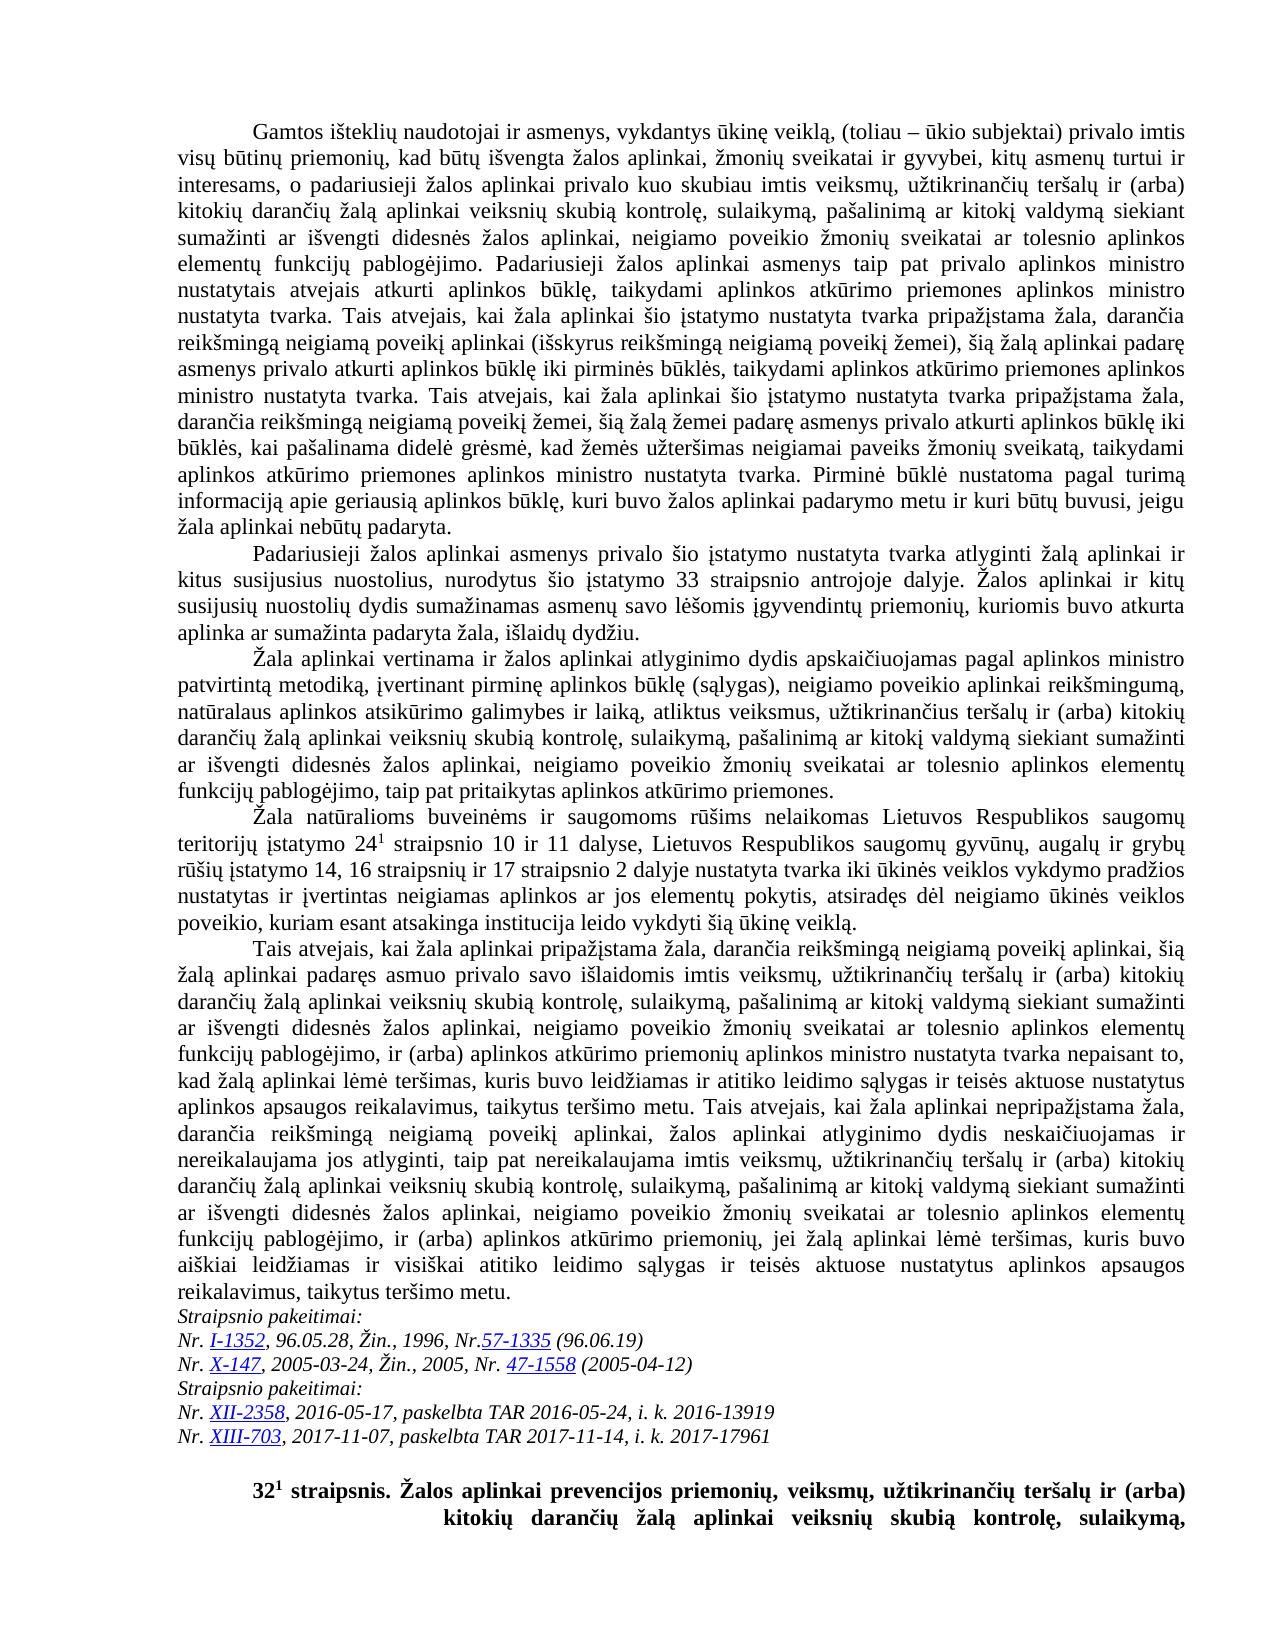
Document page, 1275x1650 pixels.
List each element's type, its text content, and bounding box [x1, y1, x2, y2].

text Padariusieji žalos aplinkai asmenys privalo šio įstatymo nustatyta tvarka atlyginti žalą aplinkai ir kitus susijusius nuostolius, nurodytus šio įstatymo 33 straipsnio antrojoje dalyje. Žalos aplinkai ir kitų susijusių nuostolių dydis sumažinamas asmenų savo lėšomis įgyvendintų priemonių, kuriomis buvo atkurta aplinka ar sumažinta padaryta žala, išlaidų dydžiu. [177, 540, 1186, 645]
text 321 straipsnis. Žalos aplinkai prevencijos priemonių, veiksmų, užtikrinančių teršalų ir (arba) kitokių darančių žalą aplinkai veiksnių skubią kontrolę, sulaikymą, [252, 1477, 1186, 1530]
text Nr. XIII-703, 2017-11-07, paskelbta TAR 2017-11-14, i. k. 2017-17961 [177, 1424, 1186, 1448]
text Žala natūralioms buveinėms ir saugomoms rūšims nelaikomas Lietuvos Respublikos saugomų teritorijų įstatymo 241 straipsnio 10 ir 11 dalyse, Lietuvos Respublikos saugomų gyvūnų, augalų ir grybų rūšių įstatymo 14, 16 straipsnių ir 17 straipsnio 2 dalyje nustatyta tvarka iki ūkinės veiklos vykdymo pradžios nustatytas ir įvertintas neigiamas aplinkos ar jos elementų pokytis, atsiradęs dėl neigiamo ūkinės veiklos poveikio, kuriam esant atsakinga institucija leido vykdyti šią ūkinę veiklą. [177, 803, 1186, 935]
text Žala aplinkai vertinama ir žalos aplinkai atlyginimo dydis apskaičiuojamas pagal aplinkos ministro patvirtintą metodiką, įvertinant pirminę aplinkos būklę (sąlygas), neigiamo poveikio aplinkai reikšmingumą, natūralaus aplinkos atsikūrimo galimybes ir laiką, atliktus veiksmus, užtikrinančius teršalų ir (arba) kitokių darančių žalą aplinkai veiksnių skubią kontrolę, sulaikymą, pašalinimą ar kitokį valdymą siekiant sumažinti ar išvengti didesnės žalos aplinkai, neigiamo poveikio žmonių sveikatai ar tolesnio aplinkos elementų funkcijų pablogėjimo, taip pat pritaikytas aplinkos atkūrimo priemones. [177, 645, 1186, 803]
text Gamtos išteklių naudotojai ir asmenys, vykdantys ūkinę veiklą, (toliau – ūkio subjektai) privalo imtis visų būtinų priemonių, kad būtų išvengta žalos aplinkai, žmonių sveikatai ir gyvybei, kitų asmenų turtui ir interesams, o padariusieji žalos aplinkai privalo kuo skubiau imtis veiksmų, užtikrinančių teršalų ir (arba) kitokių darančių žalą aplinkai veiksnių skubią kontrolę, sulaikymą, pašalinimą ar kitokį valdymą siekiant sumažinti ar išvengti didesnės žalos aplinkai, neigiamo poveikio žmonių sveikatai ar tolesnio aplinkos elementų funkcijų pablogėjimo. Padariusieji žalos aplinkai asmenys taip pat privalo aplinkos ministro nustatytais atvejais atkurti aplinkos būklę, taikydami aplinkos atkūrimo priemones aplinkos ministro nustatyta tvarka. Tais atvejais, kai žala aplinkai šio įstatymo nustatyta tvarka pripažįstama žala, darančia reikšmingą neigiamą poveikį aplinkai (išskyrus reikšmingą neigiamą poveikį žemei), šią žalą aplinkai padarę asmenys privalo atkurti aplinkos būklę iki pirminės būklės, taikydami aplinkos atkūrimo priemones aplinkos ministro nustatyta tvarka. Tais atvejais, kai žala aplinkai šio įstatymo nustatyta tvarka pripažįstama žala, darančia reikšmingą neigiamą poveikį žemei, šią žalą žemei padarę asmenys privalo atkurti aplinkos būklę iki būklės, kai pašalinama didelė grėsmė, kad žemės užteršimas neigiamai paveiks žmonių sveikatą, taikydami aplinkos atkūrimo priemones aplinkos ministro nustatyta tvarka. Pirminė būklė nustatoma pagal turimą informaciją apie geriausią aplinkos būklę, kuri buvo žalos aplinkai padarymo metu ir kuri būtų buvusi, jeigu žala aplinkai nebūtų padaryta. [177, 118, 1186, 540]
text Straipsnio pakeitimai: [177, 1376, 1186, 1400]
text Nr. X-147, 2005-03-24, Žin., 2005, Nr. 47-1558 (2005-04-12) [177, 1352, 1186, 1376]
text Tais atvejais, kai žala aplinkai pripažįstama žala, darančia reikšmingą neigiamą poveikį aplinkai, šią žalą aplinkai padaręs asmuo privalo savo išlaidomis imtis veiksmų, užtikrinančių teršalų ir (arba) kitokių darančių žalą aplinkai veiksnių skubią kontrolę, sulaikymą, pašalinimą ar kitokį valdymą siekiant sumažinti ar išvengti didesnės žalos aplinkai, neigiamo poveikio žmonių sveikatai ar tolesnio aplinkos elementų funkcijų pablogėjimo, ir (arba) aplinkos atkūrimo priemonių aplinkos ministro nustatyta tvarka nepaisant to, kad žalą aplinkai lėmė teršimas, kuris buvo leidžiamas ir atitiko leidimo sąlygas ir teisės aktuose nustatytus aplinkos apsaugos reikalavimus, taikytus teršimo metu. Tais atvejais, kai žala aplinkai nepripažįstama žala, darančia reikšmingą neigiamą poveikį aplinkai, žalos aplinkai atlyginimo dydis neskaičiuojamas ir nereikalaujama jos atlyginti, taip pat nereikalaujama imtis veiksmų, užtikrinančių teršalų ir (arba) kitokių darančių žalą aplinkai veiksnių skubią kontrolę, sulaikymą, pašalinimą ar kitokį valdymą siekiant sumažinti ar išvengti didesnės žalos aplinkai, neigiamo poveikio žmonių sveikatai ar tolesnio aplinkos elementų funkcijų pablogėjimo, ir (arba) aplinkos atkūrimo priemonių, jei žalą aplinkai lėmė teršimas, kuris buvo aiškiai leidžiamas ir visiškai atitiko leidimo sąlygas ir teisės aktuose nustatytus aplinkos apsaugos reikalavimus, taikytus teršimo metu. [177, 935, 1186, 1304]
text Nr. XII-2358, 2016-05-17, paskelbta TAR 2016-05-24, i. k. 2016-13919 [177, 1400, 1186, 1424]
text Nr. I-1352, 96.05.28, Žin., 1996, Nr.57-1335 (96.06.19) [177, 1328, 1186, 1352]
text Straipsnio pakeitimai: [177, 1304, 1186, 1328]
